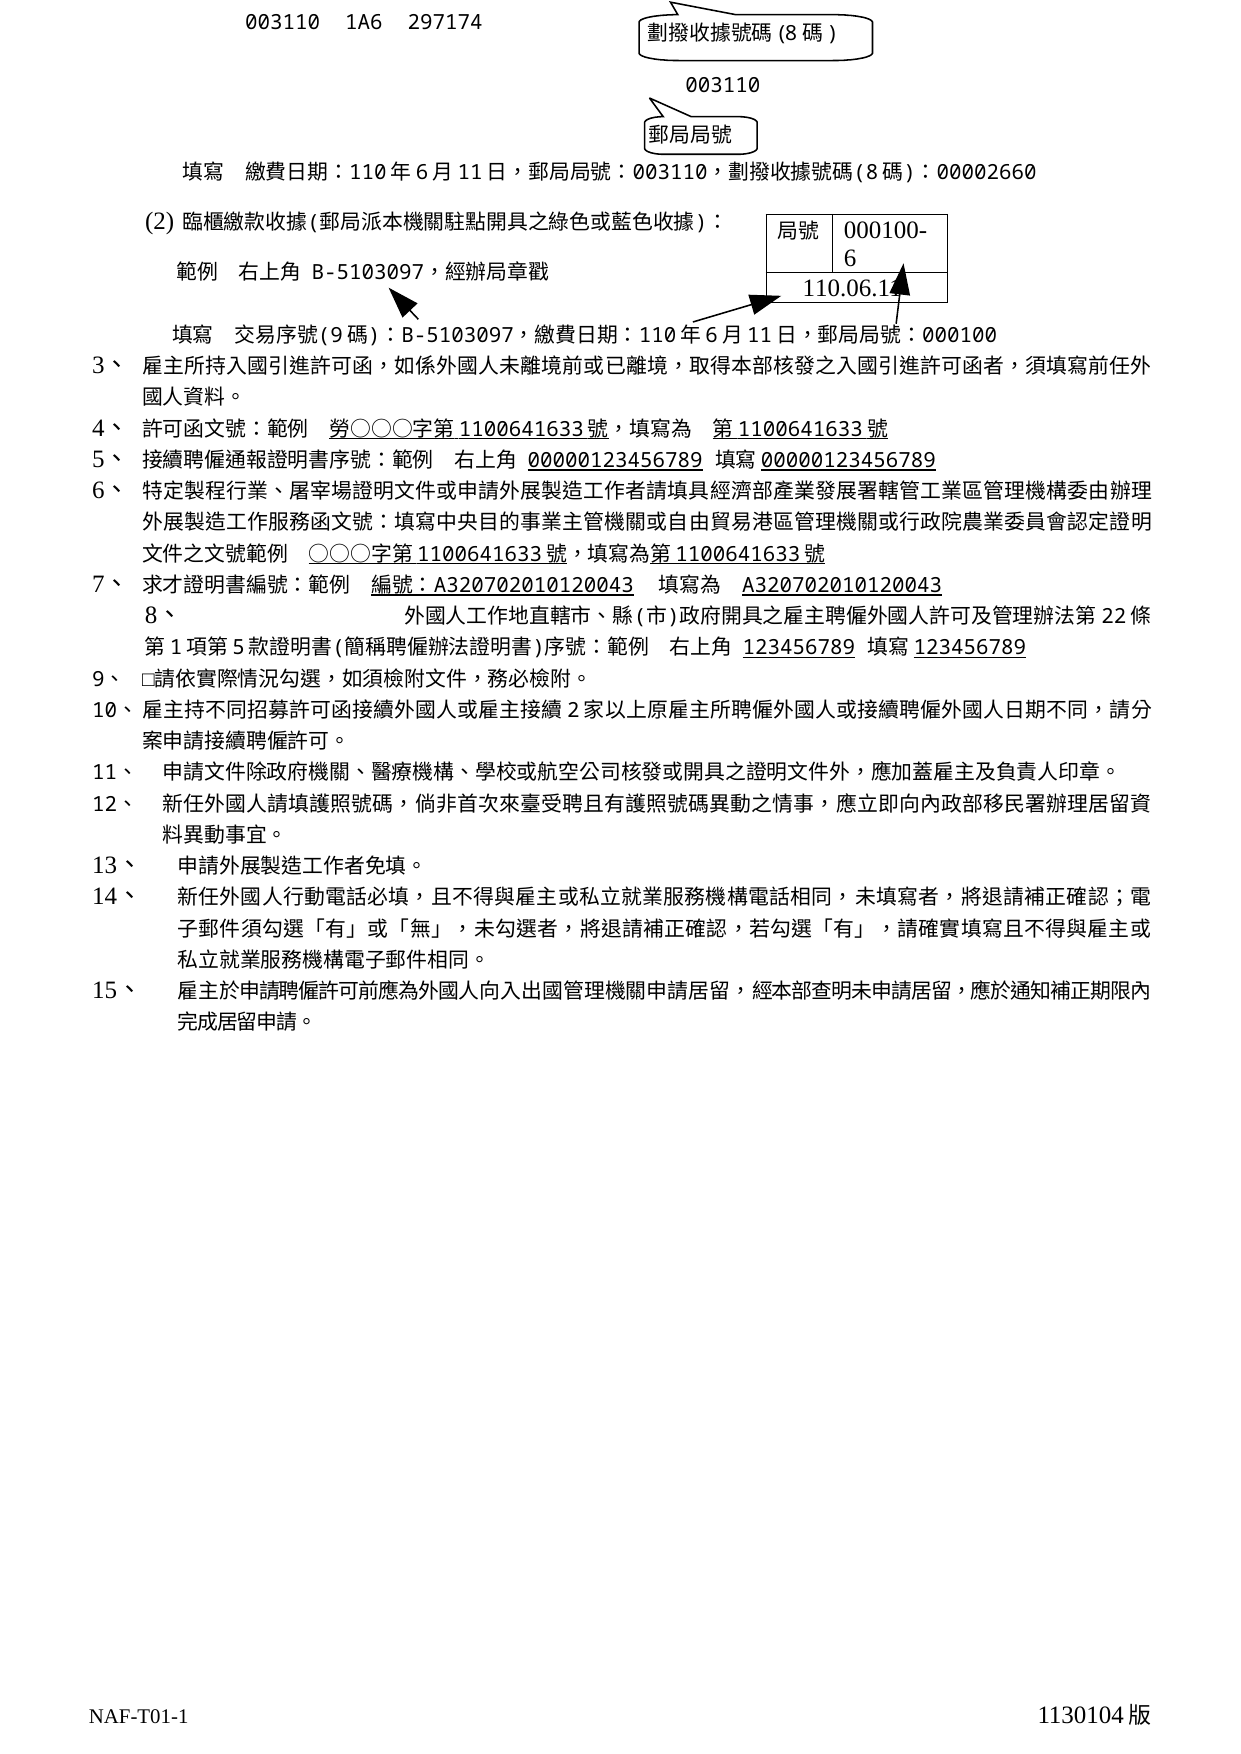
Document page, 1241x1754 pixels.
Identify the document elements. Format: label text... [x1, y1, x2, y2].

list 外國人工作地直轄市、縣(市)政府開具之雇主聘僱外國人許可及管理辦法第22條第1項第5款證明書(簡稱聘僱辦法證明書)序號：範例 右上角 123456789 填寫123456789 [144, 598, 1152, 661]
text 003110 [148, 67, 1152, 98]
list 雇主所持入國引進許可函，如係外國人未離境前或已離境，取得本部核發之入國引進許可函者，須填寫前任外國人資料。 [92, 348, 1152, 411]
list □請依實際情況勾選，如須檢附文件，務必檢附。 [92, 661, 1152, 692]
table_header 局號 [767, 215, 832, 272]
list 新任外國人請填護照號碼，倘非首次來臺受聘且有護照號碼異動之情事，應立即向內政部移民署辦理居留資料異動事宜。 [92, 786, 1152, 848]
text 範例 右上角 B-5103097，經辦局章戳 [145, 255, 751, 286]
list 特定製程行業、屠宰場證明文件或申請外展製造工作者請填具經濟部產業發展署轄管工業區管理機構委由辦理外展製造工作服務函文號：填寫中央目的事業主管機關或自由貿易港區管理機關或行政院農業委員會認定證明文件之文號範例 ○○○字第1100641633號，填寫為第1100641633號 [92, 473, 1152, 567]
list 雇主持不同招募許可函接續外國人或雇主接續2家以上原雇主所聘僱外國人或接續聘僱外國人日期不同，請分案申請接續聘僱許可。 [92, 692, 1152, 755]
list 申請外展製造工作者免填。 [92, 848, 1152, 880]
text [975, 255, 1152, 286]
list 接續聘僱通報證明書序號：範例 右上角 00000123456789 填寫00000123456789 [92, 442, 1152, 473]
table_cell 110.06.11 [767, 273, 898, 302]
text 003110 1A6 297174 [695, 5, 1152, 36]
list 許可函文號：範例 勞○○○字第1100641633號，填寫為 第1100641633號 [92, 411, 1152, 442]
list 新任外國人行動電話必填，且不得與雇主或私立就業服務機構電話相同，未填寫者，將退請補正確認；電子郵件須勾選「有」或「無」，未勾選者，將退請補正確認，若勾選「有」，請確實填寫且不得與雇主或私立就業服務機構電子郵件相同。 [92, 880, 1152, 973]
table_header 000100-6 [833, 215, 947, 272]
list 雇主於申請聘僱許可前應為外國人向入出國管理機關申請居留，經本部查明未申請居留，應於通知補正期限內完成居留申請。 [92, 973, 1152, 1036]
table_cell 110.06.11 [900, 273, 947, 302]
list 申請文件除政府機關、醫療機構、學校或航空公司核發或開具之證明文件外，應加蓋雇主及負責人印章。 [92, 755, 1152, 786]
text 填寫 交易序號(9碼)：B-5103097，繳費日期：110年6月11日，郵局局號：000100 [95, 317, 1152, 348]
text 填寫 繳費日期：110年6月11日，郵局局號：003110，劃撥收據號碼(8碼)：00002660 [145, 155, 1152, 186]
list 臨櫃繳款收據(郵局派本機關駐點開具之綠色或藍色收據)： [145, 205, 1152, 316]
text 003110 1A6 297174 [145, 5, 675, 36]
list 求才證明書編號：範例 編號：A320702010120043 填寫為 A320702010120043 [92, 567, 1152, 598]
